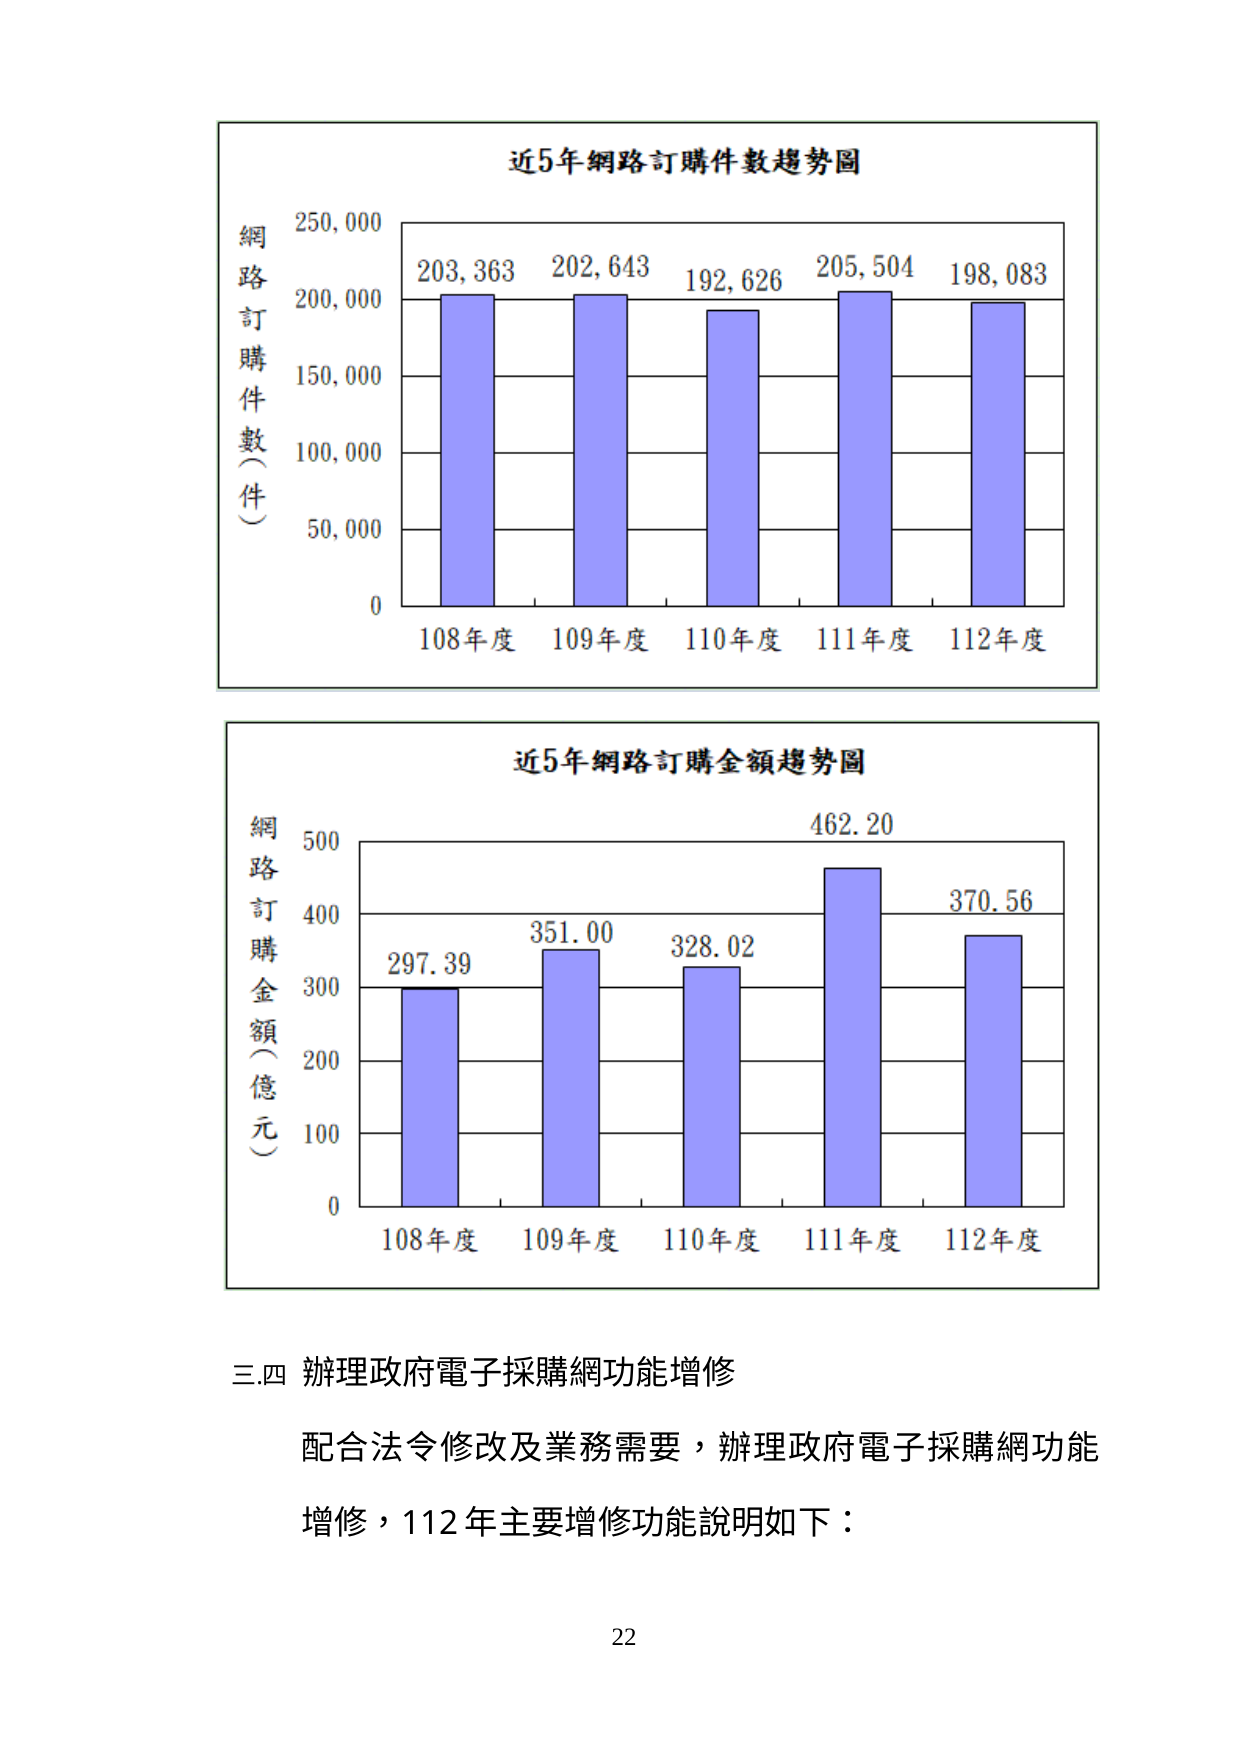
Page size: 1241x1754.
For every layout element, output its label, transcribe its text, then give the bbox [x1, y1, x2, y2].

text 配合法令修改及業務需要，辦理政府電子採購網功能增修，112年主要增修功能說明如下： [301, 1407, 1100, 1557]
picture [223, 720, 1100, 1291]
list 辦理政府電子採購網功能增修 [231, 1332, 1100, 1407]
picture [215, 120, 1100, 692]
